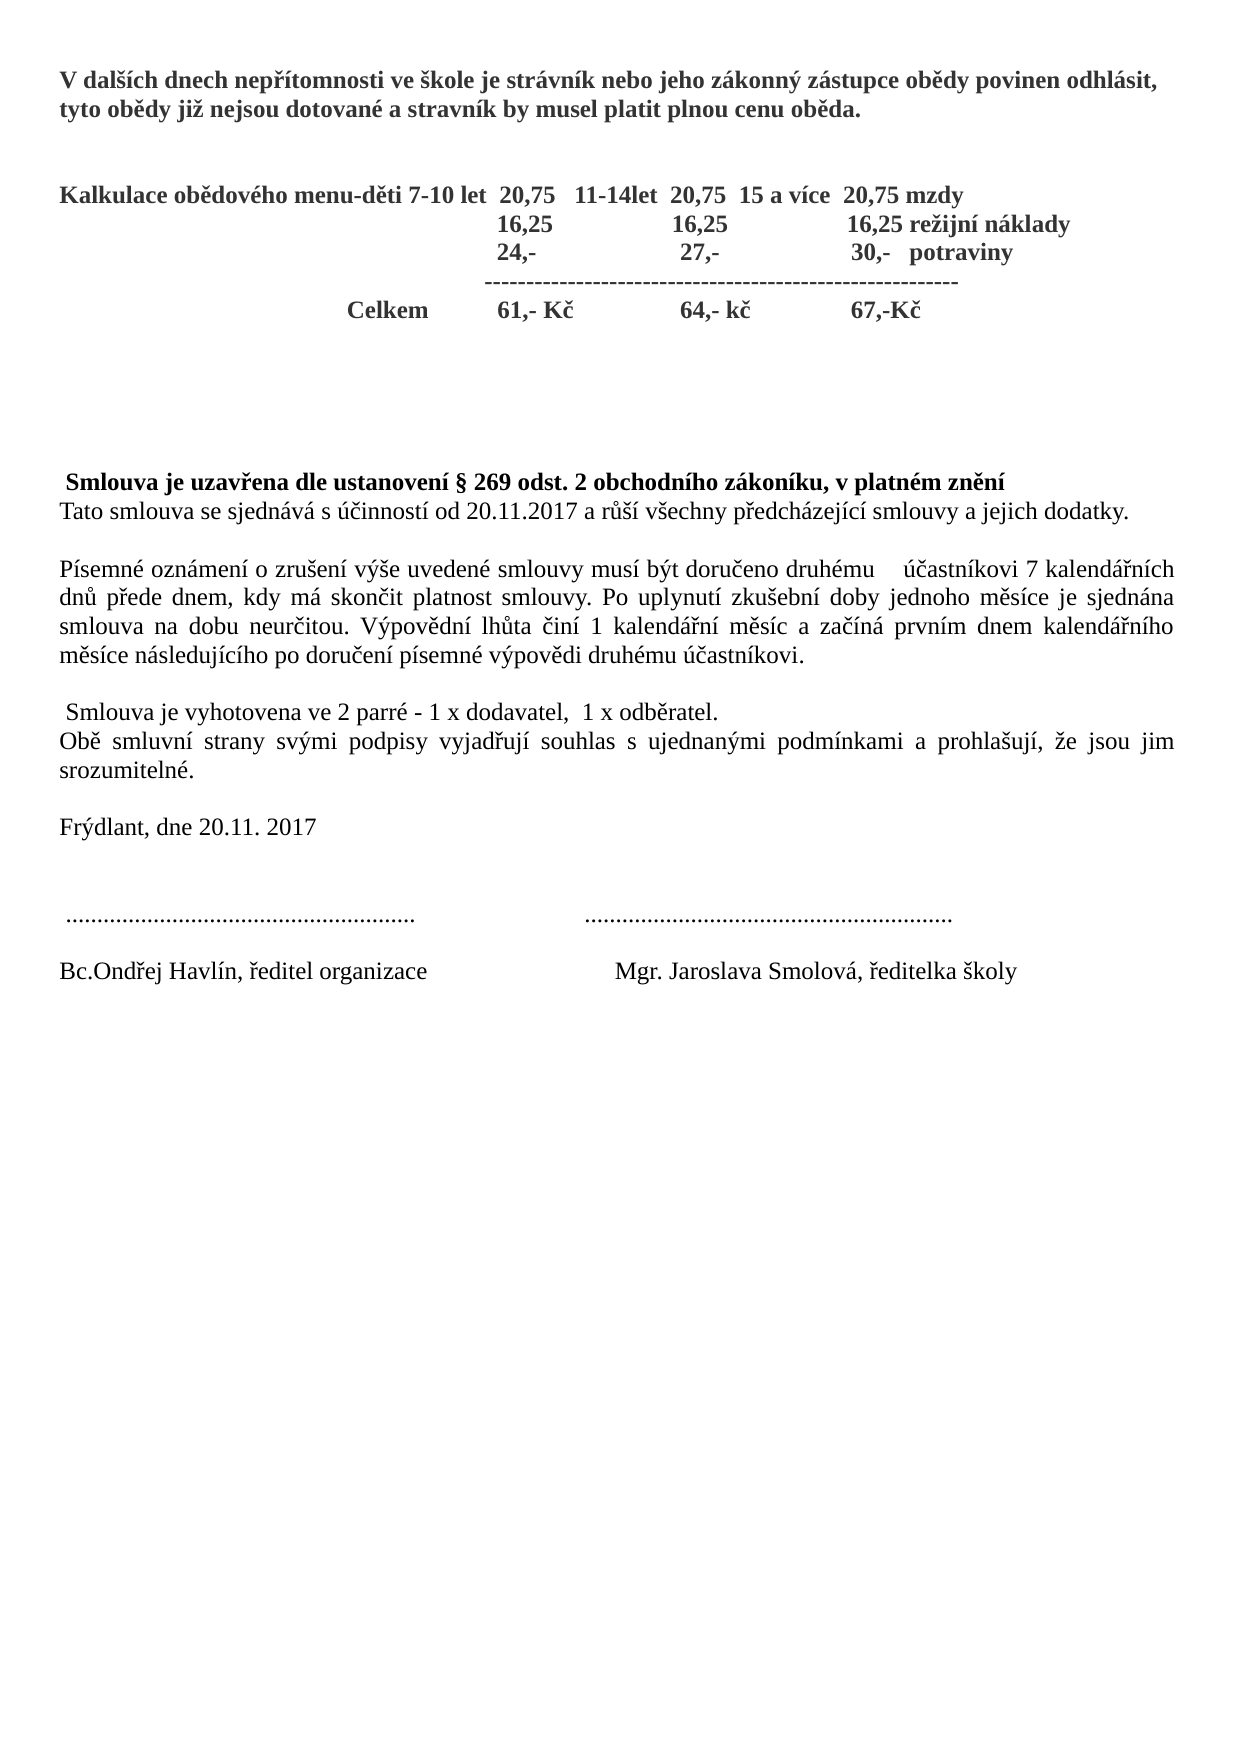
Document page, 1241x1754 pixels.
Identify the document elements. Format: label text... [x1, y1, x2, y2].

text 16,25 16,25 16,25 režijní náklady [59, 209, 1175, 237]
text Frýdlant, dne 20.11. 2017 [59, 812, 1222, 841]
text Obě smluvní strany svými podpisy vyjadřují souhlas s ujednanými podmínkami a prohlašují, že jsou jim srozumitelné. [59, 726, 1175, 784]
text Smlouva je uzavřena dle ustanovení § 269 odst. 2 obchodního zákoníku, v platném znění Tato smlouva se sjednává s účinností od 20.11.2017 a růší všechny předcházející smlouvy a jejich dodatky. [59, 467, 1175, 525]
text Smlouva je vyhotovena ve 2 parré - 1 x dodavatel, 1 x odběratel. [59, 697, 1222, 726]
text V dalších dnech nepřítomnosti ve škole je strávník nebo jeho zákonný zástupce obědy povinen odhlásit, tyto obědy již nejsou dotované a stravník by musel platit plnou cenu oběda. [59, 65, 1175, 122]
text ........................................................ ........................................................... [59, 899, 1222, 927]
text 24,- 27,- 30,- potraviny [59, 237, 1175, 266]
text Písemné oznámení o zrušení výše uvedené smlouvy musí být doručeno druhému účastníkovi 7 kalendářních dnů přede dnem, kdy má skončit platnost smlouvy. Po uplynutí zkušební doby jednoho měsíce je sjednána smlouva na dobu neurčitou. Výpovědní lhůta činí 1 kalendářní měsíc a začíná prvním dnem kalendářního měsíce následujícího po doručení písemné výpovědi druhému účastníkovi. [59, 554, 1175, 669]
text --------------------------------------------------------- [59, 266, 1175, 295]
text Kalkulace obědového menu-děti 7-10 let 20,75 11-14let 20,75 15 a více 20,75 mzdy [59, 180, 1175, 209]
text Celkem 61,- Kč 64,- kč 67,-Kč [59, 295, 1175, 324]
text Bc.Ondřej Havlín, ředitel organizace Mgr. Jaroslava Smolová, ředitelka školy [59, 956, 1222, 985]
